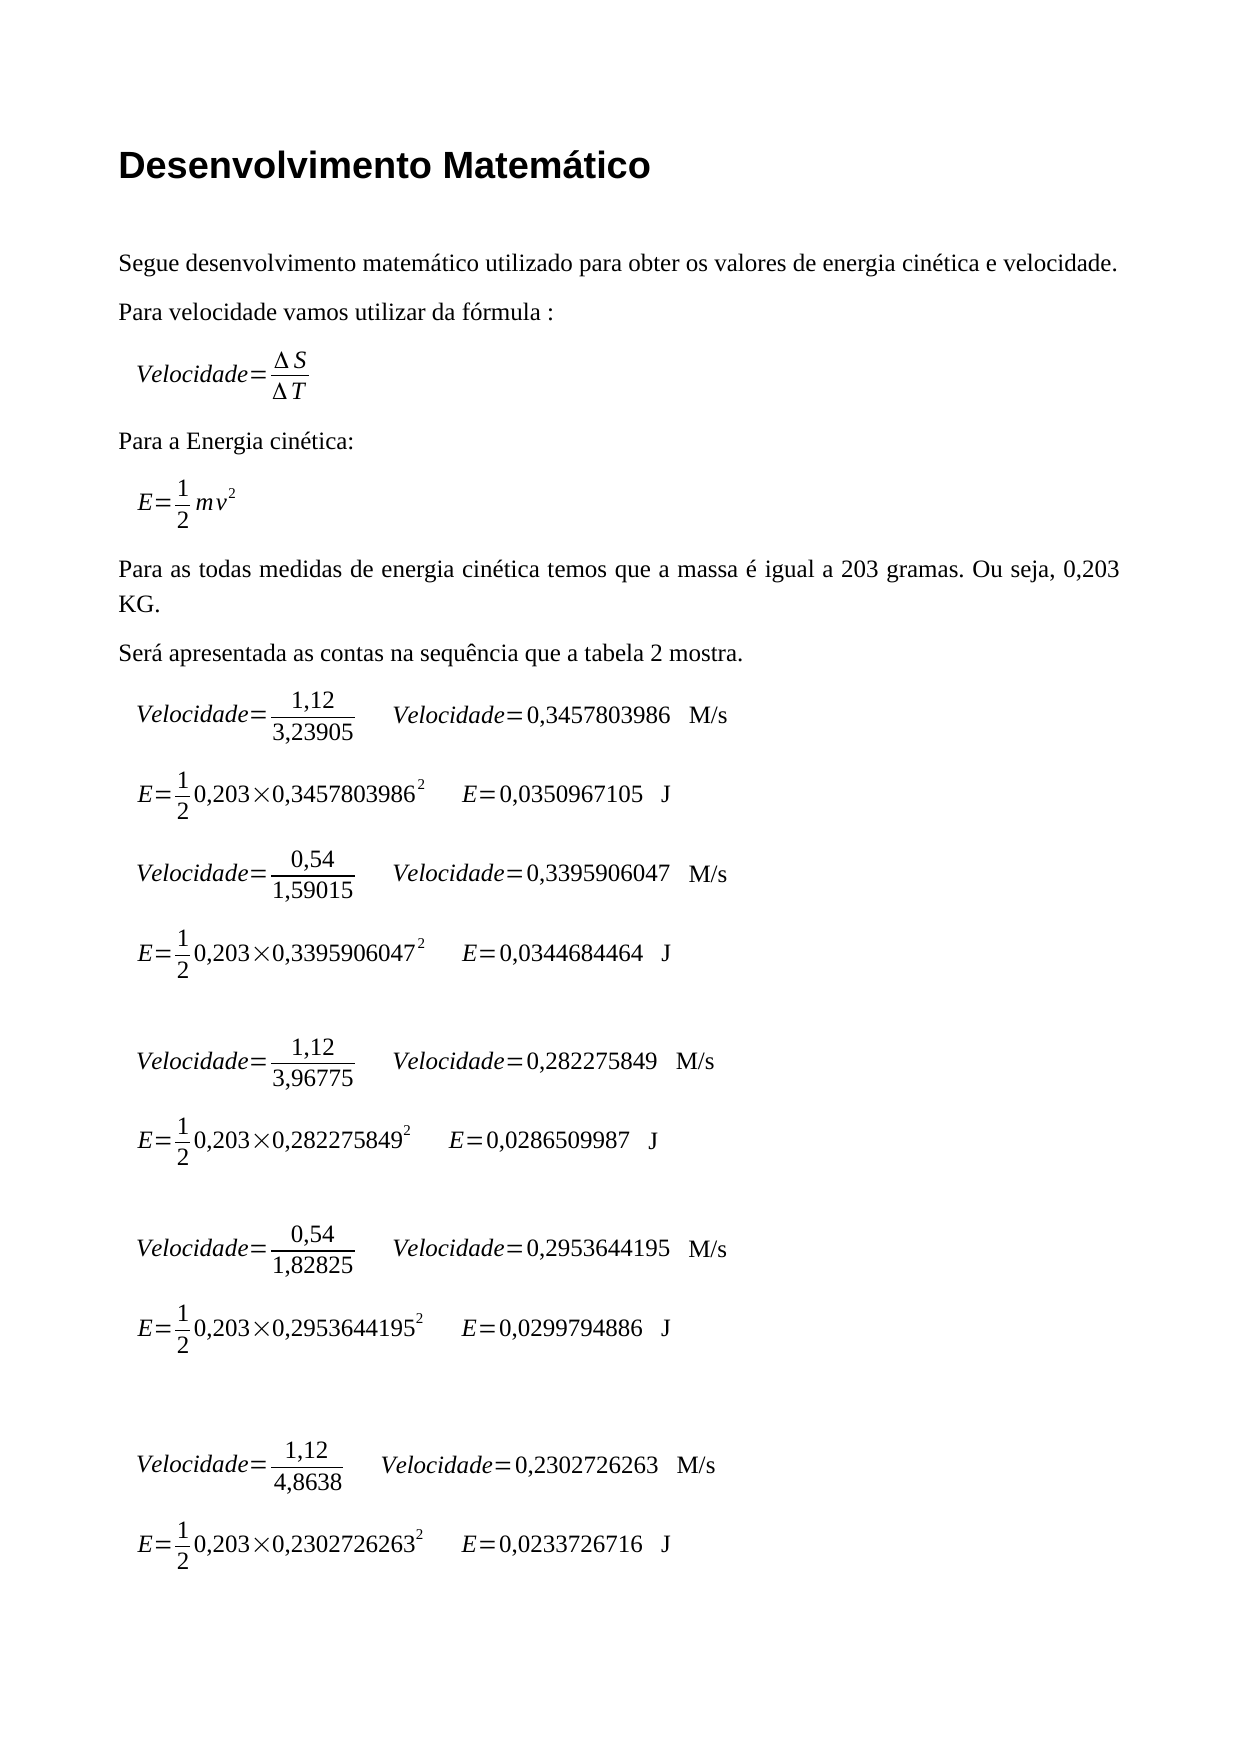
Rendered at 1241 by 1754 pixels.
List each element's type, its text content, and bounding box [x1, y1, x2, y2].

text J [118, 766, 1122, 825]
text J [118, 1300, 1122, 1359]
text J [118, 1516, 1122, 1575]
text J [118, 925, 1122, 984]
text M/s [118, 1033, 1122, 1092]
text J [118, 1112, 1122, 1171]
text Será apresentada as contas na sequência que a tabela 2 mostra. [118, 638, 1122, 666]
text Segue desenvolvimento matemático utilizado para obter os valores de energia cinética e velocidade. [118, 248, 1122, 277]
text Para a Energia cinética: [118, 426, 1122, 454]
text M/s [118, 1221, 1122, 1279]
subtitle Desenvolvimento Matemático [118, 143, 1122, 187]
text M/s [118, 846, 1122, 904]
text M/s [118, 687, 1122, 746]
text Para velocidade vamos utilizar da fórmula : [118, 297, 1122, 326]
text Para as todas medidas de energia cinética temos que a massa é igual a 203 gramas. Ou seja, 0,203 KG. [118, 554, 1122, 617]
text M/s [118, 1437, 1122, 1496]
